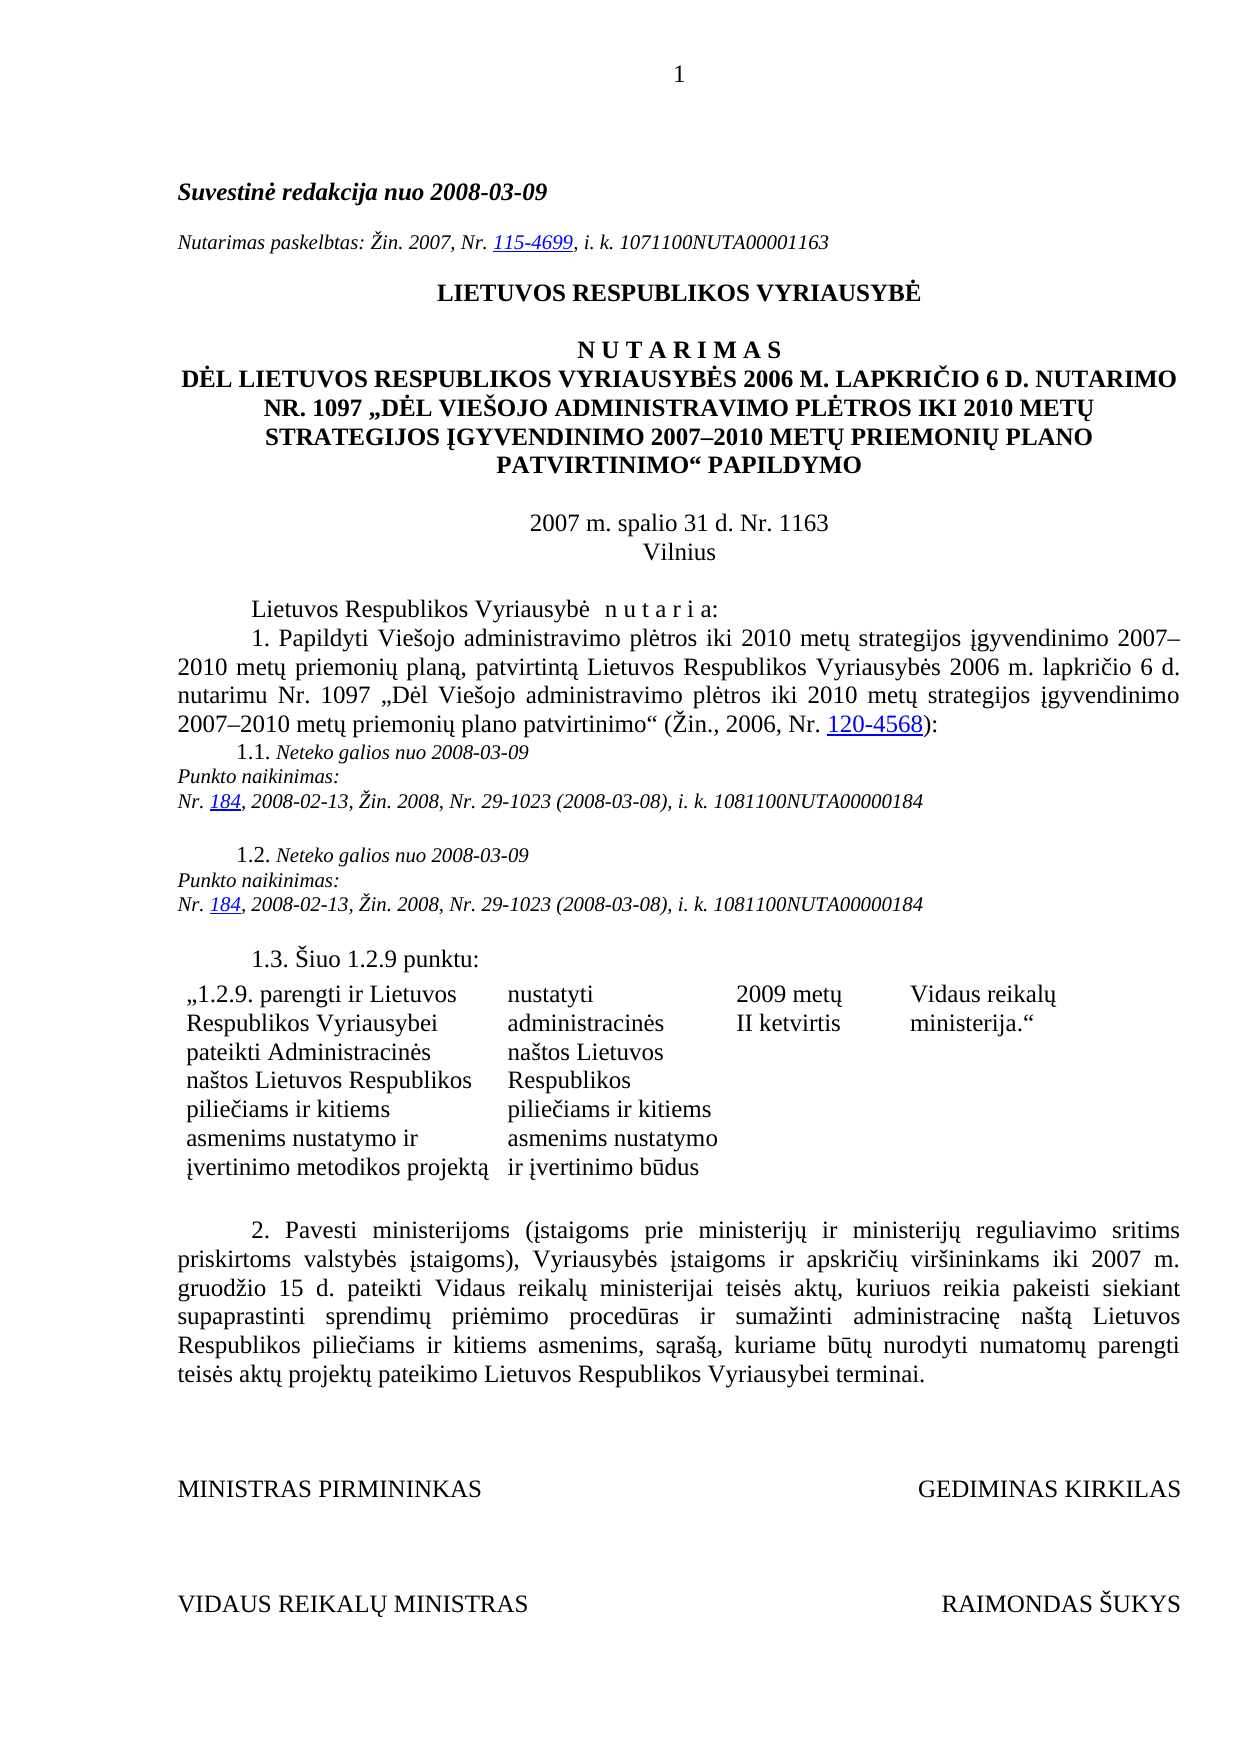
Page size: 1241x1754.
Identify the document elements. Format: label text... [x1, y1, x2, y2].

text 1.2. Neteko galios nuo 2008-03-09 [177, 841, 1181, 868]
text Nutarimas paskelbtas: Žin. 2007, Nr. 115-4699, i. k. 1071100NUTA00001163 [177, 230, 1181, 254]
text LIETUVOS RESPUBLIKOS VYRIAUSYBĖ [177, 278, 1181, 307]
text N U T A R I M A S [177, 336, 1181, 364]
text 1.3. Šiuo 1.2.9 punktu: [177, 944, 1181, 973]
text 1. Papildyti Viešojo administravimo plėtros iki 2010 metų strategijos įgyvendinimo 2007–2010 metų priemonių planą, patvirtintą Lietuvos Respublikos Vyriausybės 2006 m. lapkričio 6 d. nutarimu Nr. 1097 „Dėl Viešojo administravimo plėtros iki 2010 metų strategijos įgyvendinimo 2007–2010 metų priemonių plano patvirtinimo“ (Žin., 2006, Nr. 120-4568): [177, 623, 1181, 738]
text Punkto naikinimas: [177, 764, 1181, 788]
table_header „1.2.9. parengti ir Lietuvos Respublikos Vyriausybei pateikti Administracinės naštos Lietuvos Respublikos piliečiams ir kitiems asmenims nustatymo ir įvertinimo metodikos projektą [177, 973, 498, 1186]
text 1.1. Neteko galios nuo 2008-03-09 [177, 738, 1181, 764]
text DĖL LIETUVOS RESPUBLIKOS VYRIAUSYBĖS 2006 M. LAPKRIČIO 6 D. NUTARIMO NR. 1097 „DĖL VIEŠOJO ADMINISTRAVIMO PLĖTROS IKI 2010 METŲ STRATEGIJOS ĮGYVENDINIMO 2007–2010 METŲ PRIEMONIŲ PLANO PATVIRTINIMO“ PAPILDYMO [177, 364, 1181, 479]
table_header nustatyti administracinės naštos Lietuvos Respublikos piliečiams ir kitiems asmenims nustatymo ir įvertinimo būdus [499, 973, 727, 1186]
text Vidaus reikalų ministras Raimondas Šukys [177, 1589, 1181, 1618]
text 2007 m. spalio 31 d. Nr. 1163 [177, 508, 1181, 537]
text Nr. 184, 2008-02-13, Žin. 2008, Nr. 29-1023 (2008-03-08), i. k. 1081100NUTA00000184 [177, 892, 1181, 916]
text Nr. 184, 2008-02-13, Žin. 2008, Nr. 29-1023 (2008-03-08), i. k. 1081100NUTA00000184 [177, 788, 1181, 813]
text Lietuvos Respublikos Vyriausybė nutaria: [177, 594, 1181, 623]
text Punkto naikinimas: [177, 868, 1181, 892]
text Vilnius [177, 537, 1181, 566]
text Ministras Pirmininkas Gediminas Kirkilas [177, 1474, 1181, 1503]
table_header Vidaus reikalų ministerija.“ [901, 973, 1181, 1186]
text 2. Pavesti ministerijoms (įstaigoms prie ministerijų ir ministerijų reguliavimo sritims priskirtoms valstybės įstaigoms), Vyriausybės įstaigoms ir apskričių viršininkams iki 2007 m. gruodžio 15 d. pateikti Vidaus reikalų ministerijai teisės aktų, kuriuos reikia pakeisti siekiant supaprastinti sprendimų priėmimo procedūras ir sumažinti administracinę naštą Lietuvos Respublikos piliečiams ir kitiems asmenims, sąrašą, kuriame būtų nurodyti numatomų parengti teisės aktų projektų pateikimo Lietuvos Respublikos Vyriausybei terminai. [177, 1215, 1181, 1388]
text Suvestinė redakcija nuo 2008-03-09 [177, 177, 1181, 206]
table_header 2009 metų II ketvirtis [727, 973, 901, 1186]
